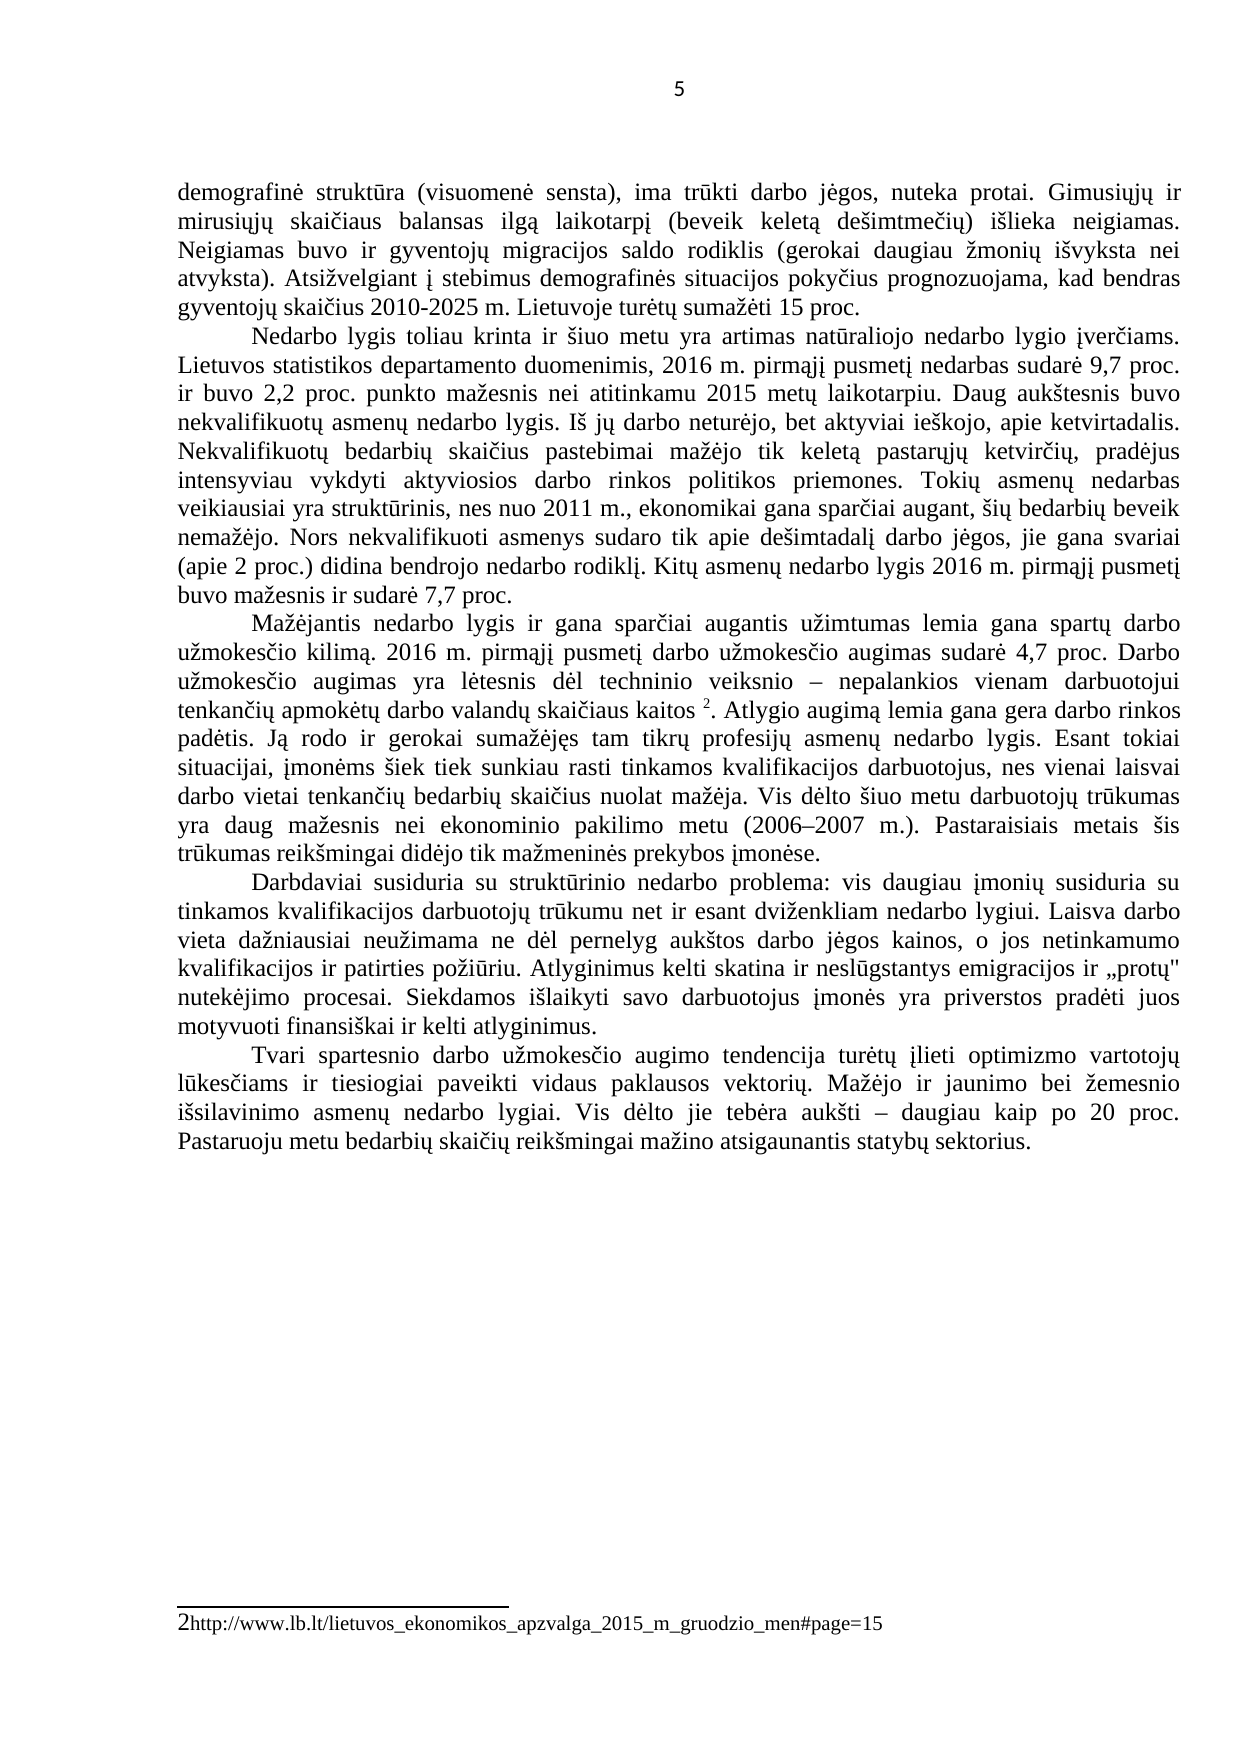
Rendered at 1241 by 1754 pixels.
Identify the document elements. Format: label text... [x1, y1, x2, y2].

text http://www.lb.lt/lietuvos_ekonomikos_apzvalga_2015_m_gruodzio_men#page=15 [177, 1607, 1181, 1636]
text Tvari spartesnio darbo užmokesčio augimo tendencija turėtų įlieti optimizmo vartotojų lūkesčiams ir tiesiogiai paveikti vidaus paklausos vektorių. Mažėjo ir jaunimo bei žemesnio išsilavinimo asmenų nedarbo lygiai. Vis dėlto jie tebėra aukšti – daugiau kaip po 20 proc. Pastaruoju metu bedarbių skaičių reikšmingai mažino atsigaunantis statybų sektorius. [177, 1040, 1181, 1155]
text Nedarbo lygis toliau krinta ir šiuo metu yra artimas natūraliojo nedarbo lygio įverčiams. Lietuvos statistikos departamento duomenimis, 2016 m. pirmąjį pusmetį nedarbas sudarė 9,7 proc. ir buvo 2,2 proc. punkto mažesnis nei atitinkamu 2015 metų laikotarpiu. Daug aukštesnis buvo nekvalifikuotų asmenų nedarbo lygis. Iš jų darbo neturėjo, bet aktyviai ieškojo, apie ketvirtadalis. Nekvalifikuotų bedarbių skaičius pastebimai mažėjo tik keletą pastarųjų ketvirčių, pradėjus intensyviau vykdyti aktyviosios darbo rinkos politikos priemones. Tokių asmenų nedarbas veikiausiai yra struktūrinis, nes nuo 2011 m., ekonomikai gana sparčiai augant, šių bedarbių beveik nemažėjo. Nors nekvalifikuoti asmenys sudaro tik apie dešimtadalį darbo jėgos, jie gana svariai (apie 2 proc.) didina bendrojo nedarbo rodiklį. Kitų asmenų nedarbo lygis 2016 m. pirmąjį pusmetį buvo mažesnis ir sudarė 7,7 proc. [177, 321, 1181, 608]
text Mažėjantis nedarbo lygis ir gana sparčiai augantis užimtumas lemia gana spartų darbo užmokesčio kilimą. 2016 m. pirmąjį pusmetį darbo užmokesčio augimas sudarė 4,7 proc. Darbo užmokesčio augimas yra lėtesnis dėl techninio veiksnio – nepalankios vienam darbuotojui tenkančių apmokėtų darbo valandų skaičiaus kaitos . Atlygio augimą lemia gana gera darbo rinkos padėtis. Ją rodo ir gerokai sumažėjęs tam tikrų profesijų asmenų nedarbo lygis. Esant tokiai situacijai, įmonėms šiek tiek sunkiau rasti tinkamos kvalifikacijos darbuotojus, nes vienai laisvai darbo vietai tenkančių bedarbių skaičius nuolat mažėja. Vis dėlto šiuo metu darbuotojų trūkumas yra daug mažesnis nei ekonominio pakilimo metu (2006–2007 m.). Pastaraisiais metais šis trūkumas reikšmingai didėjo tik mažmeninės prekybos įmonėse. [177, 608, 1181, 867]
text Darbdaviai susiduria su struktūrinio nedarbo problema: vis daugiau įmonių susiduria su tinkamos kvalifikacijos darbuotojų trūkumu net ir esant dviženkliam nedarbo lygiui. Laisva darbo vieta dažniausiai neužimama ne dėl pernelyg aukštos darbo jėgos kainos, o jos netinkamumo kvalifikacijos ir patirties požiūriu. Atlyginimus kelti skatina ir neslūgstantys emigracijos ir „protų" nutekėjimo procesai. Siekdamos išlaikyti savo darbuotojus įmonės yra priverstos pradėti juos motyvuoti finansiškai ir kelti atlyginimus. [177, 867, 1181, 1040]
text demografinė struktūra (visuomenė sensta), ima trūkti darbo jėgos, nuteka protai. Gimusiųjų ir mirusiųjų skaičiaus balansas ilgą laikotarpį (beveik keletą dešimtmečių) išlieka neigiamas. Neigiamas buvo ir gyventojų migracijos saldo rodiklis (gerokai daugiau žmonių išvyksta nei atvyksta). Atsižvelgiant į stebimus demografinės situacijos pokyčius prognozuojama, kad bendras gyventojų skaičius 2010-2025 m. Lietuvoje turėtų sumažėti 15 proc. [177, 177, 1181, 321]
